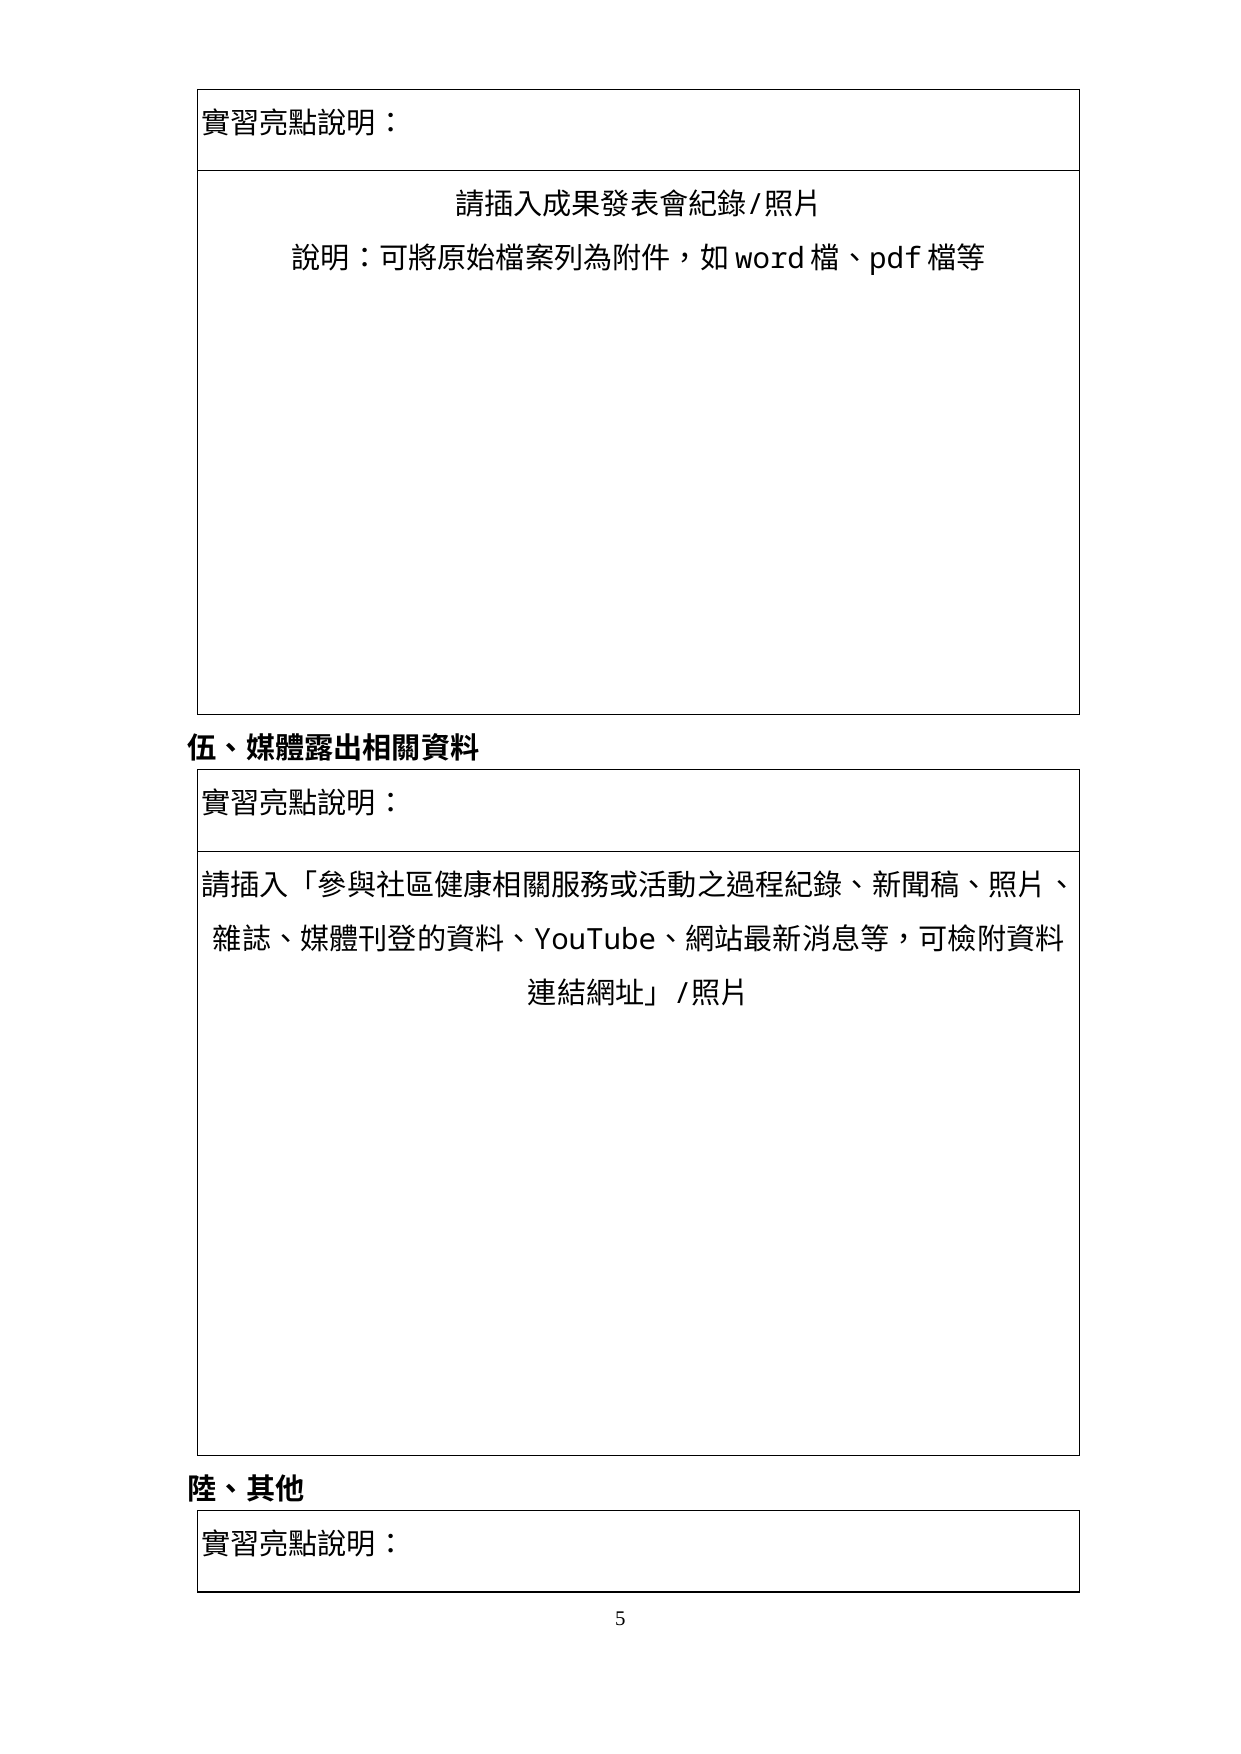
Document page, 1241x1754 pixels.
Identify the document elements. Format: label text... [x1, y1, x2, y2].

table_header 實習亮點說明： [198, 770, 1079, 851]
table_header 實習亮點說明： [198, 1511, 1079, 1591]
table_cell 請插入成果發表會紀錄/照片 說明：可將原始檔案列為附件，如word檔、pdf檔等 [198, 171, 1079, 714]
table_header 實習亮點說明： [198, 90, 1079, 170]
table_cell 請插入「參與社區健康相關服務或活動之過程紀錄、新聞稿、照片、雜誌、媒體刊登的資料、YouTube、網站最新消息等，可檢附資料連結網址」/照片 [198, 852, 1079, 1455]
text 陸、其他 [187, 1456, 1053, 1510]
text 伍、媒體露出相關資料 [187, 715, 1053, 769]
